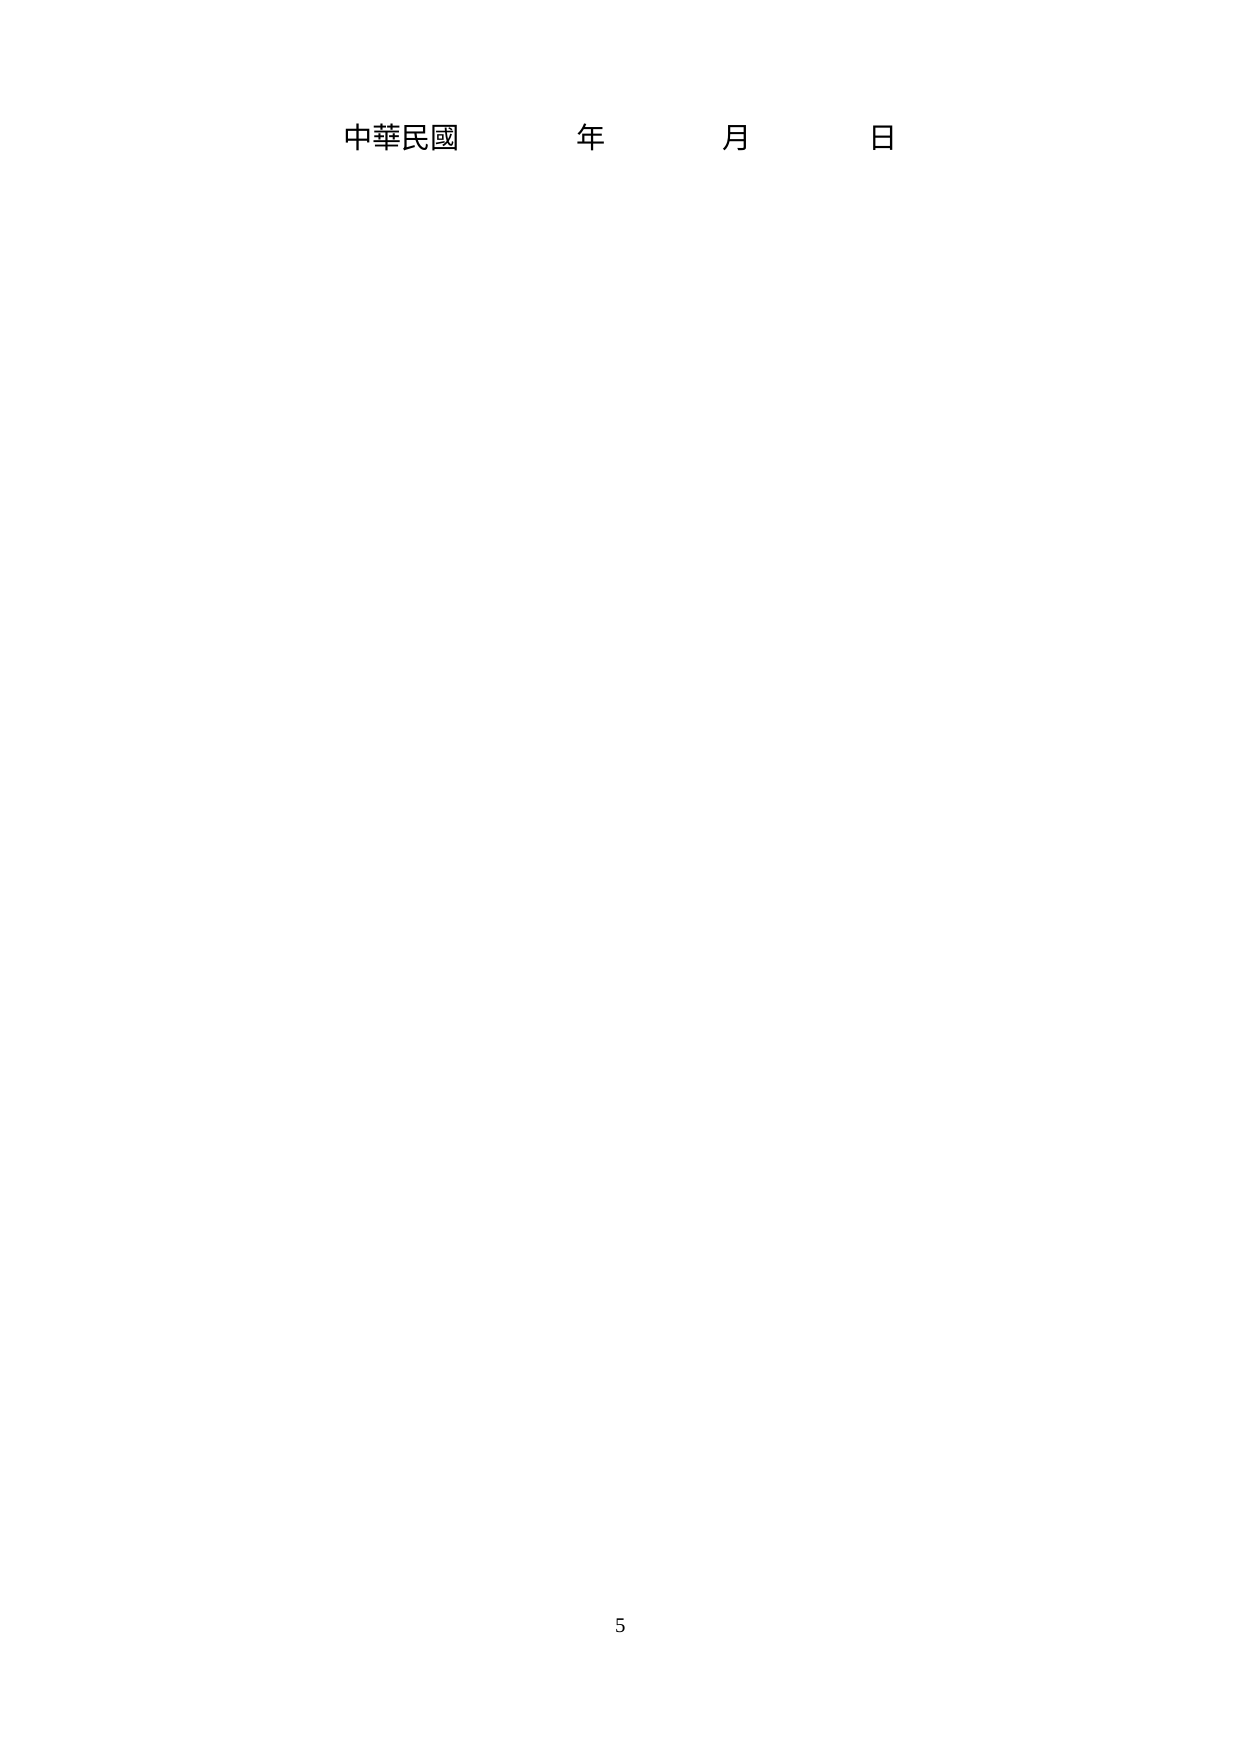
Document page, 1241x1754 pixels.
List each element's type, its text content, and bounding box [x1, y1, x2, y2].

text 中華民國 年 月 日 [112, 94, 1128, 156]
